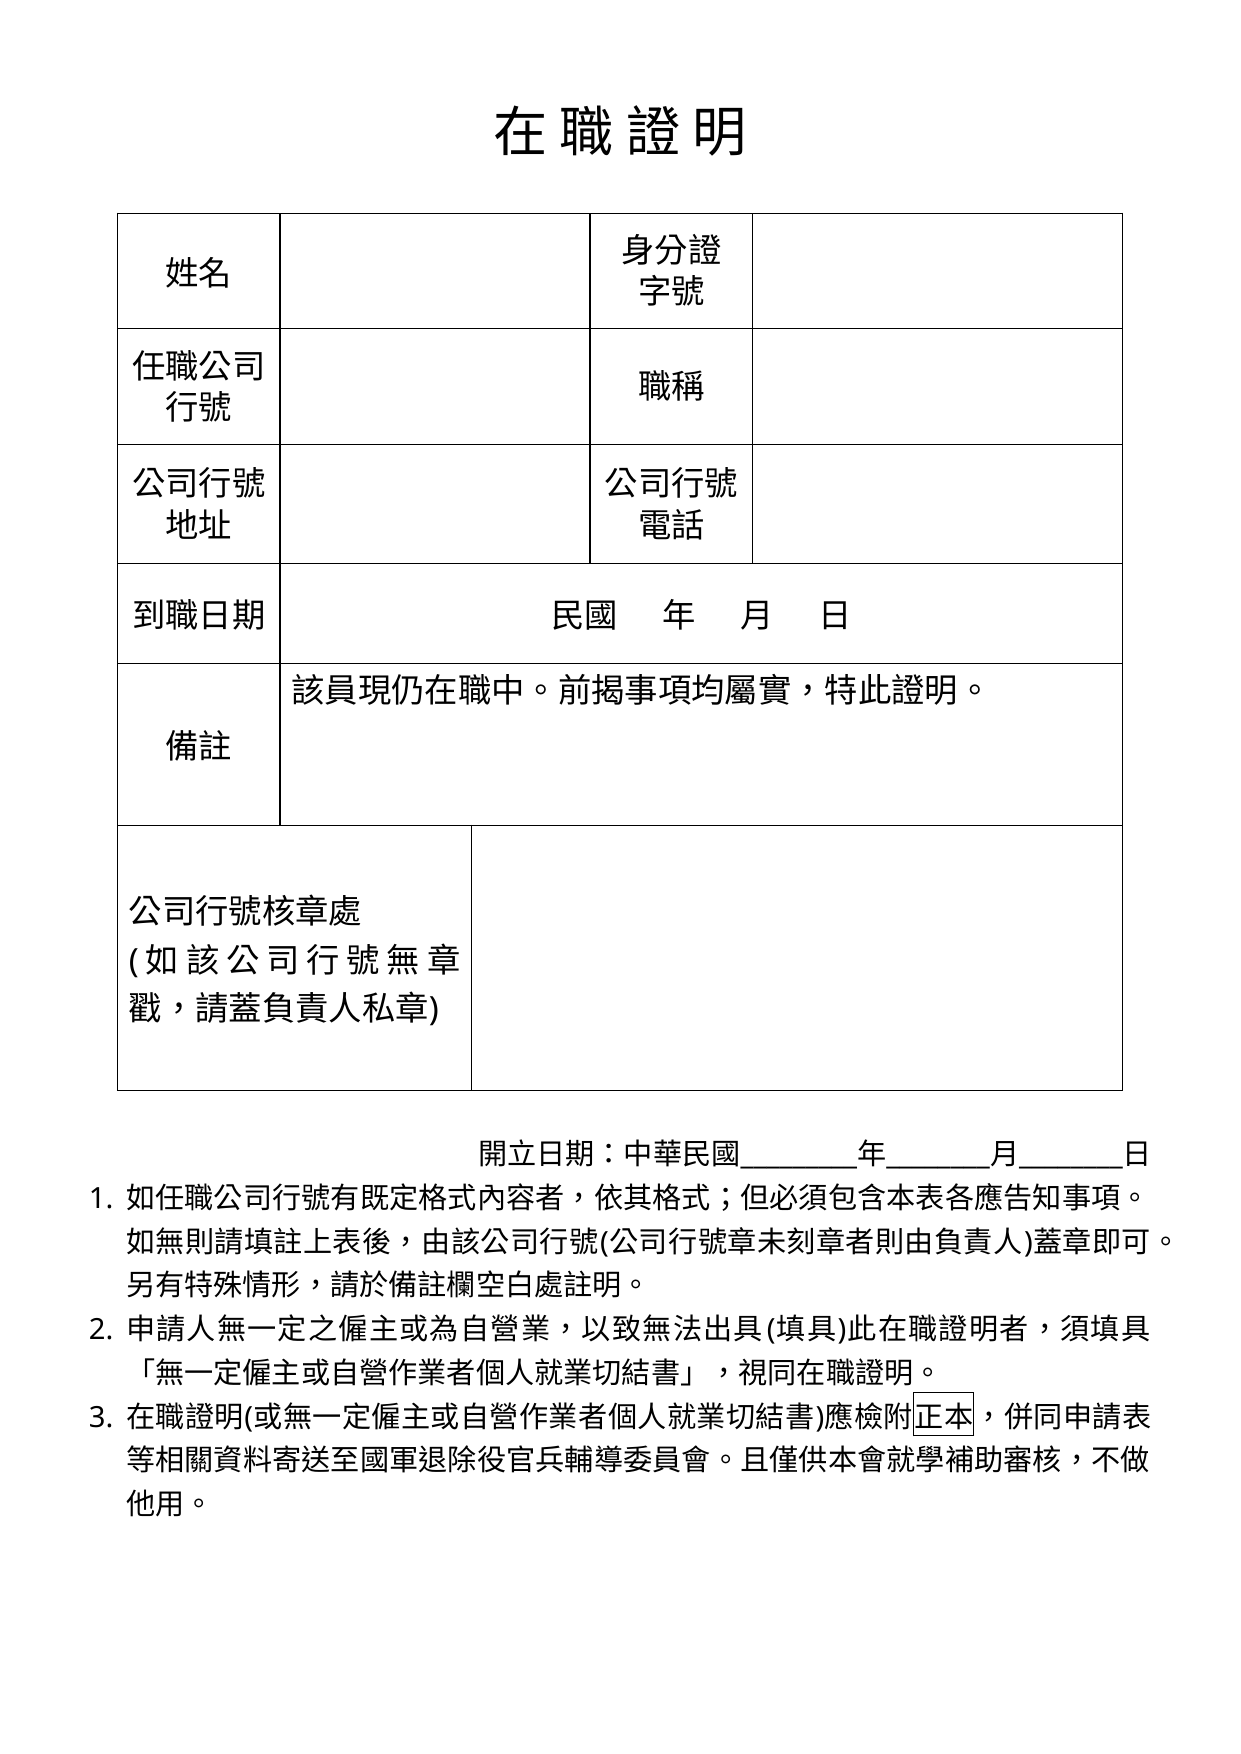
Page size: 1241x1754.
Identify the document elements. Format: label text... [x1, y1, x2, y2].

table_cell 公司行號核章處 (如該公司行號無章戳，請蓋負責人私章) [118, 826, 471, 1090]
table_cell [472, 826, 1122, 1090]
table_cell 備註 [118, 664, 279, 824]
table_cell 到職日期 [118, 564, 279, 663]
table_header 姓名 [118, 214, 279, 327]
table_cell [281, 445, 589, 562]
table_cell 職稱 [591, 329, 752, 444]
table_cell 公司行號地址 [118, 445, 279, 562]
table_cell 任職公司行號 [118, 329, 279, 444]
table_cell [281, 329, 589, 444]
list 在職證明(或無一定僱主或自營作業者個人就業切結書)應檢附正本，併同申請表等相關資料寄送至國軍退除役官兵輔導委員會。且僅供本會就學補助審核，不做他用。 [89, 1392, 1152, 1523]
table_cell 公司行號電話 [591, 445, 752, 562]
table_cell [753, 329, 1122, 444]
text 在 職 證 明 [89, 89, 1152, 167]
table_header [753, 214, 1122, 327]
table_header [281, 214, 589, 327]
table_header 身分證 字號 [591, 214, 752, 327]
table_cell 民國 年 月 日 [281, 564, 1122, 663]
list 如任職公司行號有既定格式內容者，依其格式；但必須包含本表各應告知事項。如無則請填註上表後，由該公司行號(公司行號章未刻章者則由負責人)蓋章即可。另有特殊情形，請於備註欄空白處註明。 [89, 1173, 1152, 1304]
table_cell [753, 445, 1122, 562]
table_cell 該員現仍在職中。前揭事項均屬實，特此證明。 [281, 664, 1122, 824]
text 開立日期：中華民國_________年________月________日 [89, 1131, 1152, 1173]
list 申請人無一定之僱主或為自營業，以致無法出具(填具)此在職證明者，須填具「無一定僱主或自營作業者個人就業切結書」，視同在職證明。 [89, 1304, 1152, 1392]
